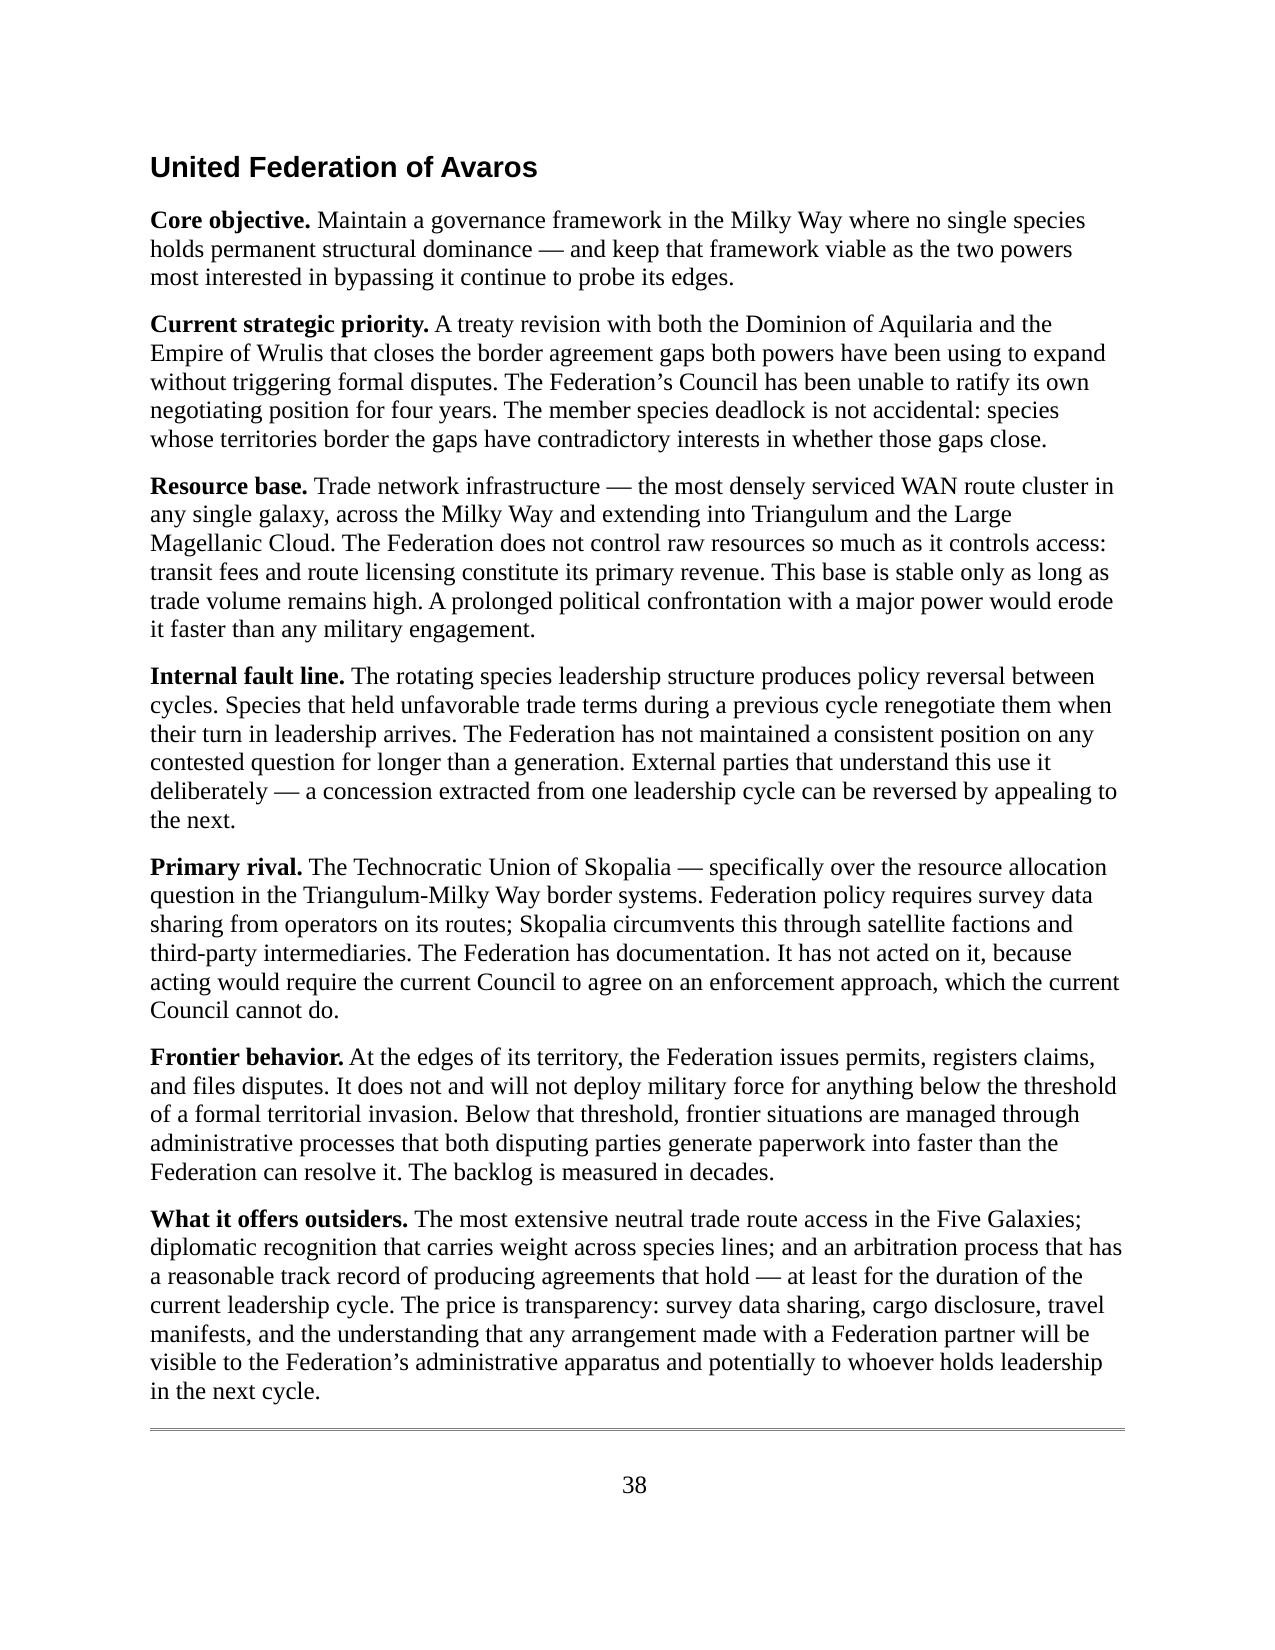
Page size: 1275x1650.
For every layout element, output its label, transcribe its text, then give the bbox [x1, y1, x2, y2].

text What it offers outsiders. The most extensive neutral trade route access in the Five Galaxies; diplomatic recognition that carries weight across species lines; and an arbitration process that has a reasonable track record of producing agreements that hold — at least for the duration of the current leadership cycle. The price is transparency: survey data sharing, cargo disclosure, travel manifests, and the understanding that any arrangement made with a Federation partner will be visible to the Federation’s administrative apparatus and potentially to whoever holds leadership in the next cycle. [150, 1204, 1125, 1405]
text Frontier behavior. At the edges of its territory, the Federation issues permits, registers claims, and files disputes. It does not and will not deploy military force for anything below the threshold of a formal territorial invasion. Below that threshold, frontier situations are managed through administrative processes that both disputing parties generate paperwork into faster than the Federation can resolve it. The backlog is measured in decades. [150, 1042, 1125, 1186]
text Current strategic priority. A treaty revision with both the Dominion of Aquilaria and the Empire of Wrulis that closes the border agreement gaps both powers have been using to expand without triggering formal disputes. The Federation’s Council has been unable to ratify its own negotiating position for four years. The member species deadlock is not accidental: species whose territories border the gaps have contradictory interests in whether those gaps close. [150, 309, 1125, 453]
text Primary rival. The Technocratic Union of Skopalia — specifically over the resource allocation question in the Triangulum-Milky Way border systems. Federation policy requires survey data sharing from operators on its routes; Skopalia circumvents this through satellite factions and third-party intermediaries. The Federation has documentation. It has not acted on it, because acting would require the current Council to agree on an enforcement approach, which the current Council cannot do. [150, 852, 1125, 1024]
subtitle United Federation of Avaros [150, 150, 1125, 183]
text Core objective. Maintain a governance framework in the Milky Way where no single species holds permanent structural dominance — and keep that framework viable as the two powers most interested in bypassing it continue to probe its edges. [150, 205, 1125, 291]
text Internal fault line. The rotating species leadership structure produces policy reversal between cycles. Species that held unfavorable trade terms during a previous cycle renegotiate them when their turn in leadership arrives. The Federation has not maintained a consistent position on any contested question for longer than a generation. External parties that understand this use it deliberately — a concession extracted from one leadership cycle can be reversed by appealing to the next. [150, 661, 1125, 834]
text Resource base. Trade network infrastructure — the most densely serviced WAN route cluster in any single galaxy, across the Milky Way and extending into Triangulum and the Large Magellanic Cloud. The Federation does not control raw resources so much as it controls access: transit fees and route licensing constitute its primary revenue. This base is stable only as long as trade volume remains high. A prolonged political confrontation with a major power would erode it faster than any military engagement. [150, 471, 1125, 643]
